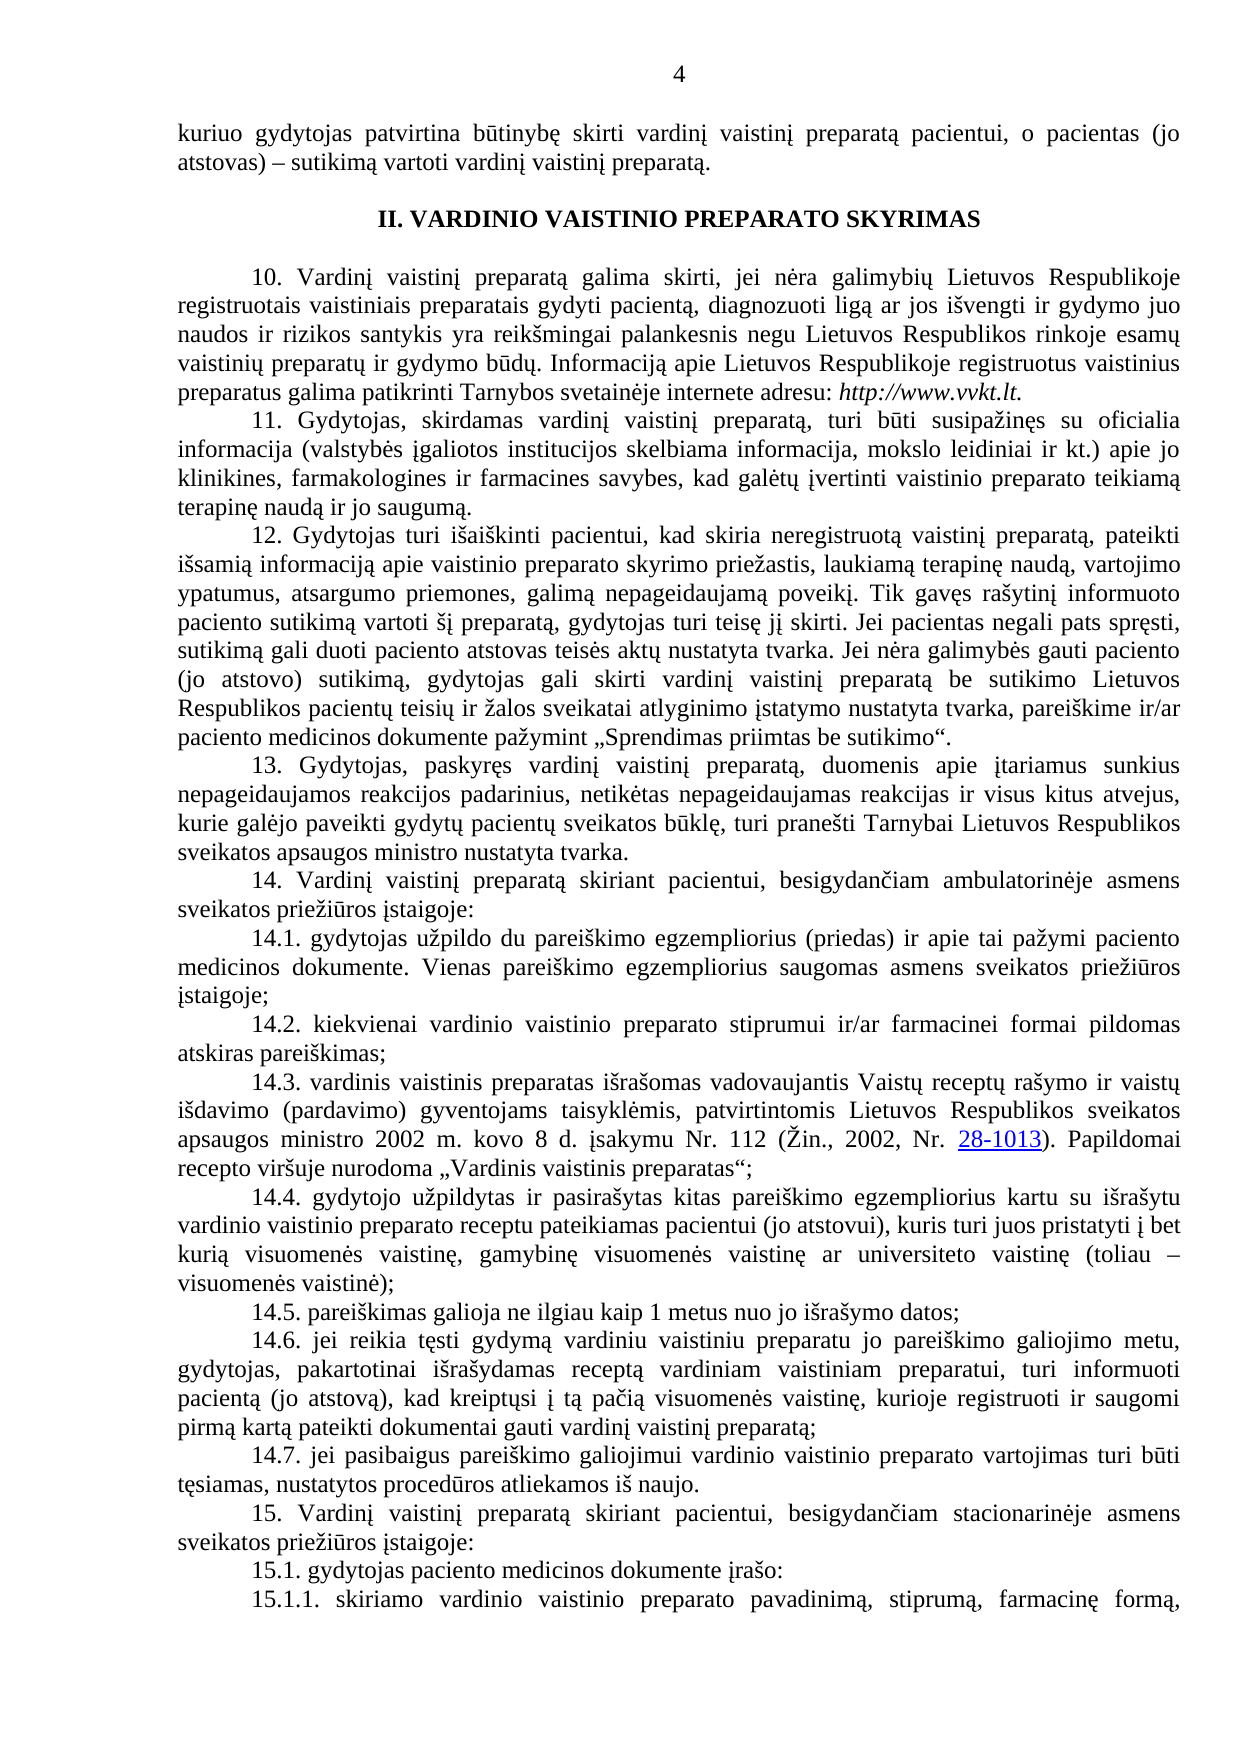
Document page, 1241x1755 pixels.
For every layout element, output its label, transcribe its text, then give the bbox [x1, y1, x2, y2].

text II. VARDINIO VAISTINIO PREPARATO SKYRIMAS [177, 204, 1181, 233]
text 14.7. jei pasibaigus pareiškimo galiojimui vardinio vaistinio preparato vartojimas turi būti tęsiamas, nustatytos procedūros atliekamos iš naujo. [177, 1441, 1181, 1498]
text 12. Gydytojas turi išaiškinti pacientui, kad skiria neregistruotą vaistinį preparatą, pateikti išsamią informaciją apie vaistinio preparato skyrimo priežastis, laukiamą terapinę naudą, vartojimo ypatumus, atsargumo priemones, galimą nepageidaujamą poveikį. Tik gavęs rašytinį informuoto paciento sutikimą vartoti šį preparatą, gydytojas turi teisę jį skirti. Jei pacientas negali pats spręsti, sutikimą gali duoti paciento atstovas teisės aktų nustatyta tvarka. Jei nėra galimybės gauti paciento (jo atstovo) sutikimą, gydytojas gali skirti vardinį vaistinį preparatą be sutikimo Lietuvos Respublikos pacientų teisių ir žalos sveikatai atlyginimo įstatymo nustatyta tvarka, pareiškime ir/ar paciento medicinos dokumente pažymint „Sprendimas priimtas be sutikimo“. [177, 521, 1181, 751]
text 14.2. kiekvienai vardinio vaistinio preparato stiprumui ir/ar farmacinei formai pildomas atskiras pareiškimas; [177, 1009, 1181, 1067]
text 13. Gydytojas, paskyręs vardinį vaistinį preparatą, duomenis apie įtariamus sunkius nepageidaujamos reakcijos padarinius, netikėtas nepageidaujamas reakcijas ir visus kitus atvejus, kurie galėjo paveikti gydytų pacientų sveikatos būklę, turi pranešti Tarnybai Lietuvos Respublikos sveikatos apsaugos ministro nustatyta tvarka. [177, 751, 1181, 866]
text 14.1. gydytojas užpildo du pareiškimo egzempliorius (priedas) ir apie tai pažymi paciento medicinos dokumente. Vienas pareiškimo egzempliorius saugomas asmens sveikatos priežiūros įstaigoje; [177, 923, 1181, 1009]
text 14.5. pareiškimas galioja ne ilgiau kaip 1 metus nuo jo išrašymo datos; [177, 1297, 1181, 1326]
text 10. Vardinį vaistinį preparatą galima skirti, jei nėra galimybių Lietuvos Respublikoje registruotais vaistiniais preparatais gydyti pacientą, diagnozuoti ligą ar jos išvengti ir gydymo juo naudos ir rizikos santykis yra reikšmingai palankesnis negu Lietuvos Respublikos rinkoje esamų vaistinių preparatų ir gydymo būdų. Informaciją apie Lietuvos Respublikoje registruotus vaistinius preparatus galima patikrinti Tarnybos svetainėje internete adresu: http://www.vvkt.lt. [177, 262, 1181, 406]
text 15.1. gydytojas paciento medicinos dokumente įrašo: [177, 1556, 1181, 1584]
text 14.4. gydytojo užpildytas ir pasirašytas kitas pareiškimo egzempliorius kartu su išrašytu vardinio vaistinio preparato receptu pateikiamas pacientui (jo atstovui), kuris turi juos pristatyti į bet kurią visuomenės vaistinę, gamybinę visuomenės vaistinę ar universiteto vaistinę (toliau – visuomenės vaistinė); [177, 1182, 1181, 1297]
text 14.3. vardinis vaistinis preparatas išrašomas vadovaujantis Vaistų receptų rašymo ir vaistų išdavimo (pardavimo) gyventojams taisyklėmis, patvirtintomis Lietuvos Respublikos sveikatos apsaugos ministro 2002 m. kovo 8 d. įsakymu Nr. 112 (Žin., 2002, Nr. 28-1013). Papildomai recepto viršuje nurodoma „Vardinis vaistinis preparatas“; [177, 1067, 1181, 1182]
text 11. Gydytojas, skirdamas vardinį vaistinį preparatą, turi būti susipažinęs su oficialia informacija (valstybės įgaliotos institucijos skelbiama informacija, mokslo leidiniai ir kt.) apie jo klinikines, farmakologines ir farmacines savybes, kad galėtų įvertinti vaistinio preparato teikiamą terapinę naudą ir jo saugumą. [177, 406, 1181, 521]
text kuriuo gydytojas patvirtina būtinybę skirti vardinį vaistinį preparatą pacientui, o pacientas (jo atstovas) – sutikimą vartoti vardinį vaistinį preparatą. [177, 118, 1181, 176]
text 15.1.1. skiriamo vardinio vaistinio preparato pavadinimą, stiprumą, farmacinę formą, [177, 1584, 1181, 1613]
text 14. Vardinį vaistinį preparatą skiriant pacientui, besigydančiam ambulatorinėje asmens sveikatos priežiūros įstaigoje: [177, 866, 1181, 923]
text 14.6. jei reikia tęsti gydymą vardiniu vaistiniu preparatu jo pareiškimo galiojimo metu, gydytojas, pakartotinai išrašydamas receptą vardiniam vaistiniam preparatui, turi informuoti pacientą (jo atstovą), kad kreiptųsi į tą pačią visuomenės vaistinę, kurioje registruoti ir saugomi pirmą kartą pateikti dokumentai gauti vardinį vaistinį preparatą; [177, 1326, 1181, 1441]
text 15. Vardinį vaistinį preparatą skiriant pacientui, besigydančiam stacionarinėje asmens sveikatos priežiūros įstaigoje: [177, 1498, 1181, 1556]
